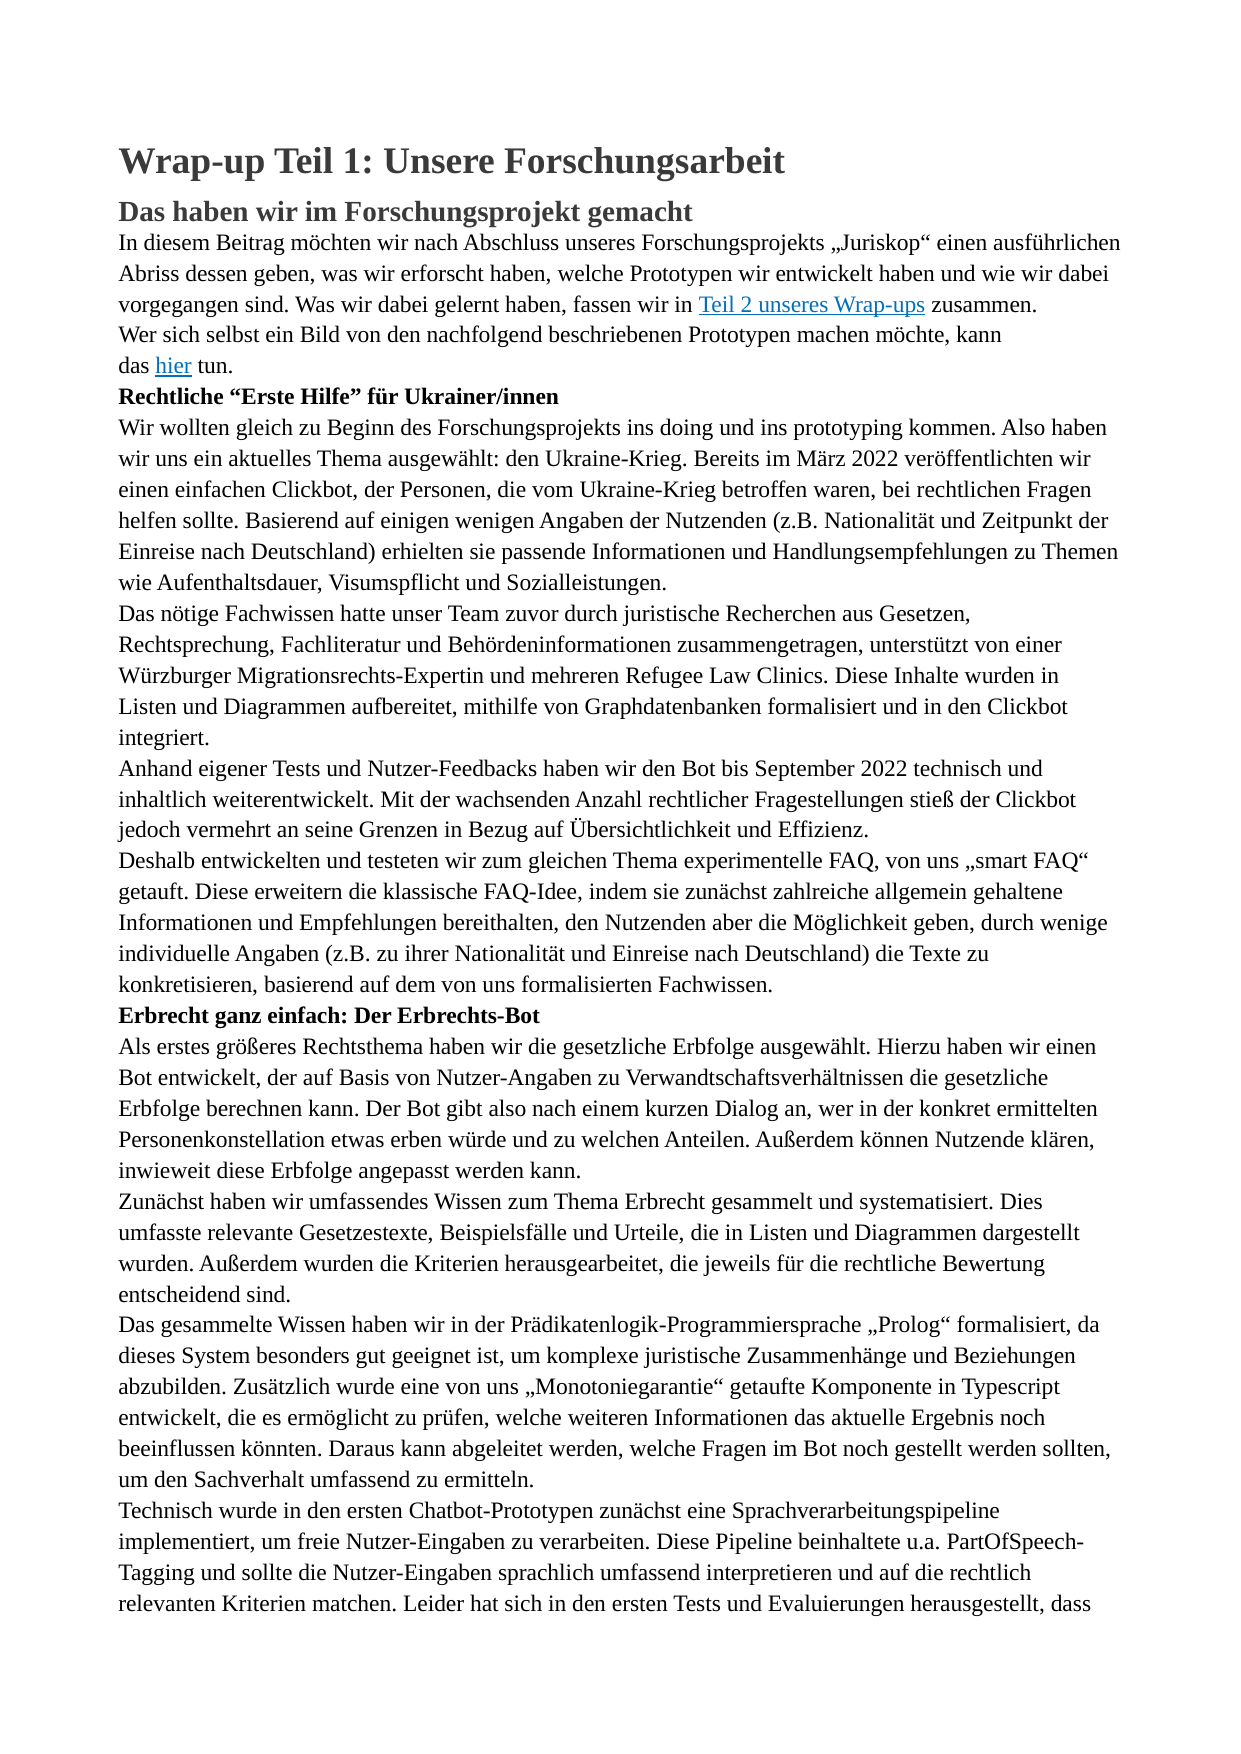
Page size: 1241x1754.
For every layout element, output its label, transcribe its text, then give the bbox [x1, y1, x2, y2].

subtitle Wrap-up Teil 1: Unsere Forschungsarbeit [118, 139, 1122, 182]
subtitle Das haben wir im Forschungsprojekt gemacht [118, 194, 1122, 228]
text Als erstes größeres Rechtsthema haben wir die gesetzliche Erbfolge ausgewählt. Hierzu haben wir einen Bot entwickelt, der auf Basis von Nutzer-Angaben zu Verwandtschaftsverhältnissen die gesetzliche Erbfolge berechnen kann. Der Bot gibt also nach einem kurzen Dialog an, wer in der konkret ermittelten Personenkonstellation etwas erben würde und zu welchen Anteilen. Außerdem können Nutzende klären, inwieweit diese Erbfolge angepasst werden kann. [118, 1032, 1122, 1183]
text Das gesammelte Wissen haben wir in der Prädikatenlogik-Programmiersprache „Prolog“ formalisiert, da dieses System besonders gut geeignet ist, um komplexe juristische Zusammenhänge und Beziehungen abzubilden. Zusätzlich wurde eine von uns „Monotoniegarantie“ getaufte Komponente in Typescript entwickelt, die es ermöglicht zu prüfen, welche weiteren Informationen das aktuelle Ergebnis noch beeinflussen könnten. Daraus kann abgeleitet werden, welche Fragen im Bot noch gestellt werden sollten, um den Sachverhalt umfassend zu ermitteln. [118, 1311, 1122, 1493]
text In diesem Beitrag möchten wir nach Abschluss unseres Forschungsprojekts „Juriskop“ einen ausführlichen Abriss dessen geben, was wir erforscht haben, welche Prototypen wir entwickelt haben und wie wir dabei vorgegangen sind. Was wir dabei gelernt haben, fassen wir in Teil 2 unseres Wrap-ups zusammen. [118, 228, 1122, 317]
text Rechtliche “Erste Hilfe” für Ukrainer/innen [118, 383, 1122, 410]
text Anhand eigener Tests und Nutzer-Feedbacks haben wir den Bot bis September 2022 technisch und inhaltlich weiterentwickelt. Mit der wachsenden Anzahl rechtlicher Fragestellungen stieß der Clickbot jedoch vermehrt an seine Grenzen in Bezug auf Übersichtlichkeit und Effizienz. [118, 754, 1122, 843]
text Wir wollten gleich zu Beginn des Forschungsprojekts ins doing und ins prototyping kommen. Also haben wir uns ein aktuelles Thema ausgewählt: den Ukraine-Krieg. Bereits im März 2022 veröffentlichten wir einen einfachen Clickbot, der Personen, die vom Ukraine-Krieg betroffen waren, bei rechtlichen Fragen helfen sollte. Basierend auf einigen wenigen Angaben der Nutzenden (z.B. Nationalität und Zeitpunkt der Einreise nach Deutschland) erhielten sie passende Informationen und Handlungsempfehlungen zu Themen wie Aufenthaltsdauer, Visumspflicht und Sozialleistungen. [118, 414, 1122, 595]
text Das nötige Fachwissen hatte unser Team zuvor durch juristische Recherchen aus Gesetzen, Rechtsprechung, Fachliteratur und Behördeninformationen zusammengetragen, unterstützt von einer Würzburger Migrationsrechts-Expertin und mehreren Refugee Law Clinics. Diese Inhalte wurden in Listen und Diagrammen aufbereitet, mithilfe von Graphdatenbanken formalisiert und in den Clickbot integriert. [118, 599, 1122, 750]
text Erbrecht ganz einfach: Der Erbrechts-Bot [118, 1002, 1122, 1028]
text Deshalb entwickelten und testeten wir zum gleichen Thema experimentelle FAQ, von uns „smart FAQ“ getauft. Diese erweitern die klassische FAQ-Idee, indem sie zunächst zahlreiche allgemein gehaltene Informationen und Empfehlungen bereithalten, den Nutzenden aber die Möglichkeit geben, durch wenige individuelle Angaben (z.B. zu ihrer Nationalität und Einreise nach Deutschland) die Texte zu konkretisieren, basierend auf dem von uns formalisierten Fachwissen. [118, 847, 1122, 998]
text Wer sich selbst ein Bild von den nachfolgend beschriebenen Prototypen machen möchte, kann das hier tun. [118, 321, 1122, 379]
text Zunächst haben wir umfassendes Wissen zum Thema Erbrecht gesammelt und systematisiert. Dies umfasste relevante Gesetzestexte, Beispielsfälle und Urteile, die in Listen und Diagrammen dargestellt wurden. Außerdem wurden die Kriterien herausgearbeitet, die jeweils für die rechtliche Bewertung entscheidend sind. [118, 1187, 1122, 1307]
text Technisch wurde in den ersten Chatbot-Prototypen zunächst eine Sprachverarbeitungspipeline implementiert, um freie Nutzer-Eingaben zu verarbeiten. Diese Pipeline beinhaltete u.a. PartOfSpeech-Tagging und sollte die Nutzer-Eingaben sprachlich umfassend interpretieren und auf die rechtlich relevanten Kriterien matchen. Leider hat sich in den ersten Tests und Evaluierungen herausgestellt, dass [118, 1497, 1122, 1616]
